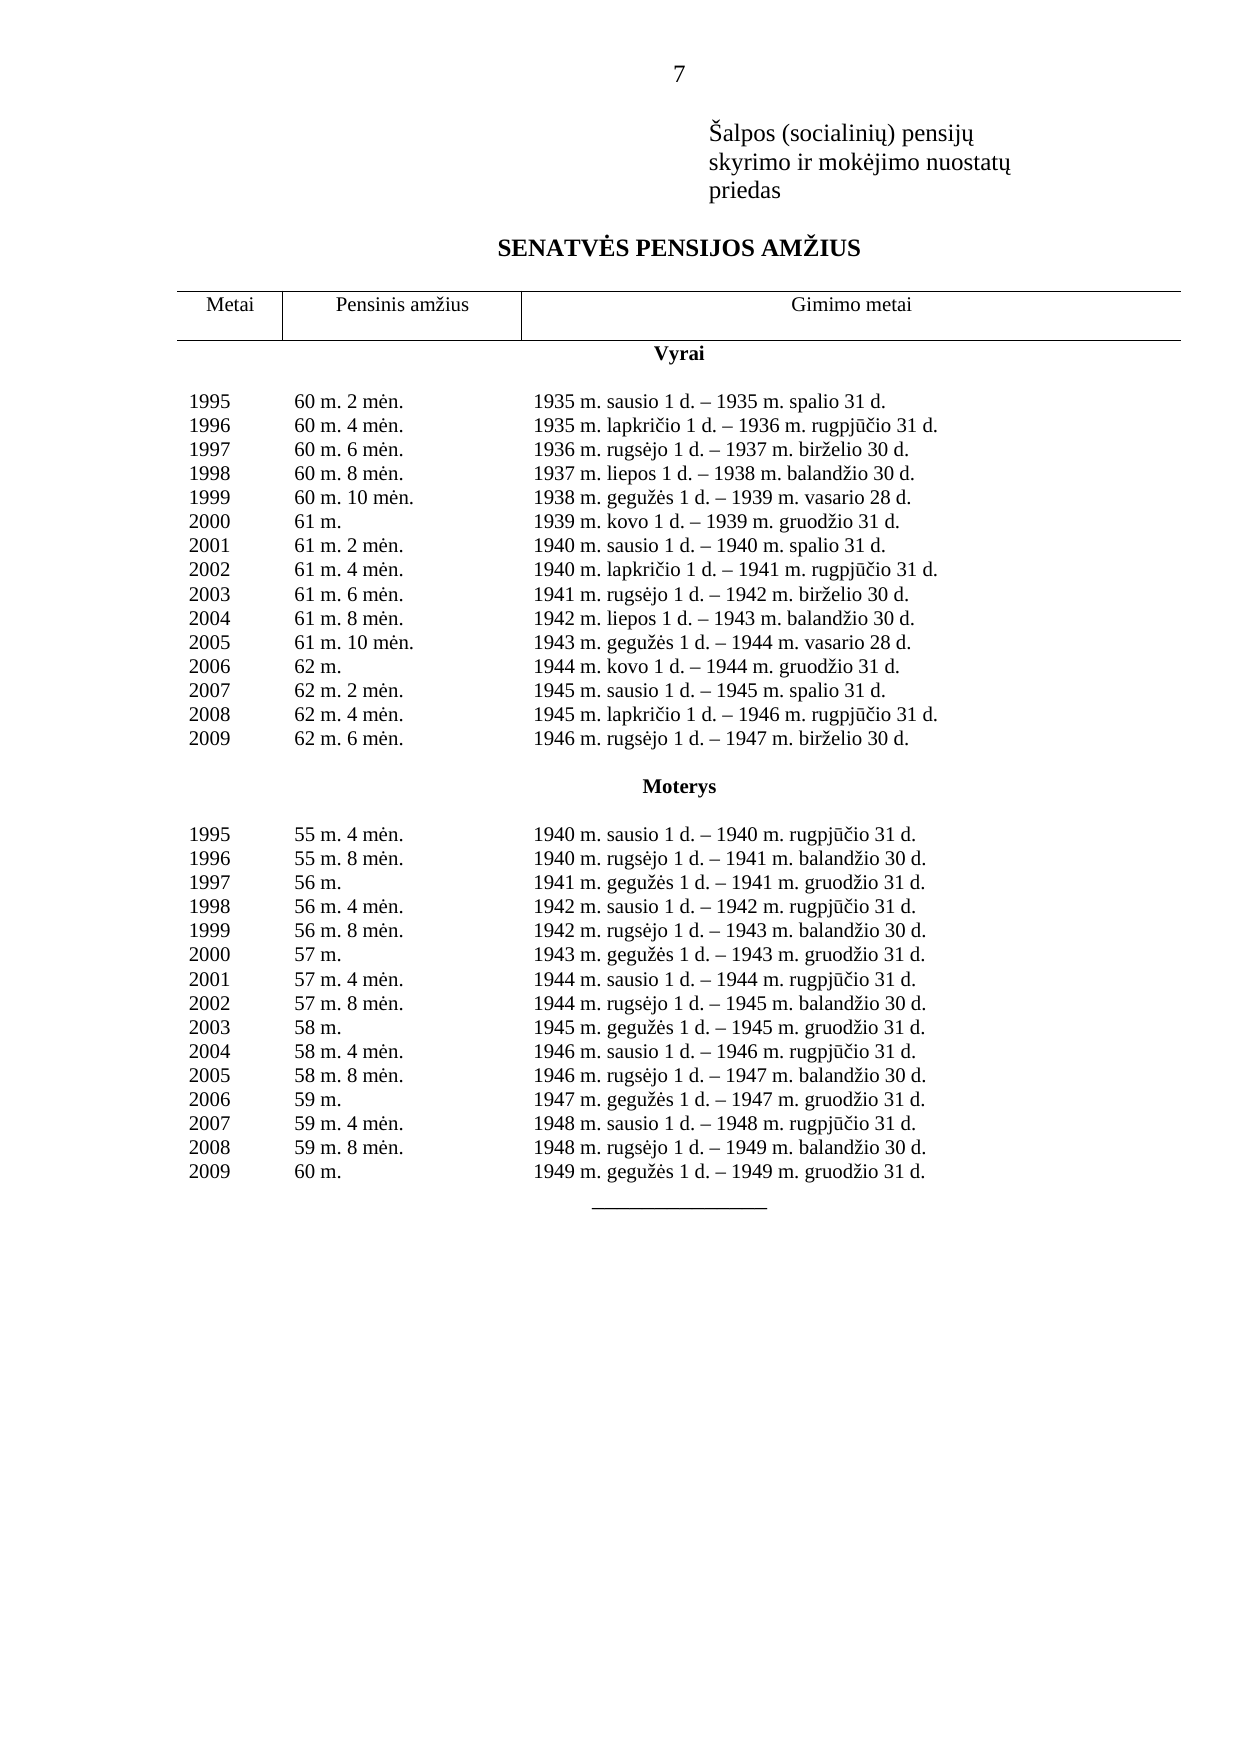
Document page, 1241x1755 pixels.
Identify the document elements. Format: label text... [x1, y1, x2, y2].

table_cell 55 m. 4 mėn. [283, 822, 522, 846]
table_cell 1940 m. rugsėjo 1 d. – 1941 m. balandžio 30 d. [522, 846, 1181, 870]
table_cell 1946 m. sausio 1 d. – 1946 m. rugpjūčio 31 d. [522, 1039, 1181, 1063]
table_cell 1940 m. sausio 1 d. – 1940 m. spalio 31 d. [522, 533, 1181, 557]
table_cell 60 m. [283, 1159, 522, 1183]
table_cell 2000 [177, 943, 283, 966]
table_cell [177, 750, 283, 774]
table_cell 1935 m. lapkričio 1 d. – 1936 m. rugpjūčio 31 d. [522, 413, 1181, 437]
table_cell 1997 [177, 870, 283, 894]
table_cell 1945 m. sausio 1 d. – 1945 m. spalio 31 d. [522, 678, 1181, 702]
table_cell 1996 [177, 413, 283, 437]
table_cell 59 m. 8 mėn. [283, 1135, 522, 1159]
table_cell 2001 [177, 533, 283, 557]
table_cell 1935 m. sausio 1 d. – 1935 m. spalio 31 d. [522, 389, 1181, 413]
table_cell 55 m. 8 mėn. [283, 846, 522, 870]
table_cell 2008 [177, 702, 283, 726]
table_cell 1941 m. rugsėjo 1 d. – 1942 m. birželio 30 d. [522, 581, 1181, 606]
table_cell 2003 [177, 581, 283, 606]
table_cell 1947 m. gegužės 1 d. – 1947 m. gruodžio 31 d. [522, 1087, 1181, 1111]
table_header Metai [177, 292, 282, 340]
table_cell 1995 [177, 389, 283, 413]
table_cell 62 m. 6 mėn. [283, 726, 522, 750]
table_cell 2009 [177, 726, 283, 750]
table_cell [522, 798, 1181, 822]
table_cell 1942 m. sausio 1 d. – 1942 m. rugpjūčio 31 d. [522, 894, 1181, 918]
table_cell 58 m. 8 mėn. [283, 1063, 522, 1087]
text skyrimo ir mokėjimo nuostatų [177, 147, 1181, 176]
table_cell 1946 m. rugsėjo 1 d. – 1947 m. balandžio 30 d. [522, 1063, 1181, 1087]
table_cell 61 m. 6 mėn. [283, 581, 522, 606]
table_cell 1944 m. sausio 1 d. – 1944 m. rugpjūčio 31 d. [522, 966, 1181, 991]
table_cell 2007 [177, 1111, 283, 1135]
table_cell 62 m. 4 mėn. [283, 702, 522, 726]
table_cell 1936 m. rugsėjo 1 d. – 1937 m. birželio 30 d. [522, 437, 1181, 461]
table_cell 2005 [177, 630, 283, 654]
table_cell 2005 [177, 1063, 283, 1087]
table_cell 1944 m. rugsėjo 1 d. – 1945 m. balandžio 30 d. [522, 991, 1181, 1014]
table_cell 1937 m. liepos 1 d. – 1938 m. balandžio 30 d. [522, 461, 1181, 485]
table_cell 1939 m. kovo 1 d. – 1939 m. gruodžio 31 d. [522, 509, 1181, 533]
table_cell 1943 m. gegužės 1 d. – 1943 m. gruodžio 31 d. [522, 943, 1181, 966]
text ______________ [177, 1183, 1181, 1212]
table_cell 60 m. 6 mėn. [283, 437, 522, 461]
text priedas [177, 176, 1181, 204]
table_cell 2002 [177, 991, 283, 1014]
table_cell 57 m. 8 mėn. [283, 991, 522, 1014]
table_cell 1944 m. kovo 1 d. – 1944 m. gruodžio 31 d. [522, 654, 1181, 678]
table_cell 2007 [177, 678, 283, 702]
table_cell 62 m. [283, 654, 522, 678]
table_cell 61 m. 4 mėn. [283, 558, 522, 581]
table_cell 2004 [177, 1039, 283, 1063]
table_cell 1999 [177, 918, 283, 942]
table_cell [283, 798, 522, 822]
table_cell 60 m. 8 mėn. [283, 461, 522, 485]
table_cell 58 m. [283, 1015, 522, 1039]
table_cell 58 m. 4 mėn. [283, 1039, 522, 1063]
text Šalpos (socialinių) pensijų [709, 118, 1181, 147]
table_cell 2000 [177, 509, 283, 533]
table_cell 1996 [177, 846, 283, 870]
table_cell 57 m. 4 mėn. [283, 966, 522, 991]
table_cell 1945 m. gegužės 1 d. – 1945 m. gruodžio 31 d. [522, 1015, 1181, 1039]
table_cell 1942 m. liepos 1 d. – 1943 m. balandžio 30 d. [522, 606, 1181, 629]
table_cell 1940 m. sausio 1 d. – 1940 m. rugpjūčio 31 d. [522, 822, 1181, 846]
table_cell 1997 [177, 437, 283, 461]
table_cell 61 m. 2 mėn. [283, 533, 522, 557]
table_cell 2002 [177, 558, 283, 581]
table_cell 1938 m. gegužės 1 d. – 1939 m. vasario 28 d. [522, 485, 1181, 509]
table_cell 2009 [177, 1159, 283, 1183]
table_cell 2008 [177, 1135, 283, 1159]
table_cell 2006 [177, 654, 283, 678]
table_cell 59 m. 4 mėn. [283, 1111, 522, 1135]
table_header Pensinis amžius [283, 292, 521, 340]
table_cell 1998 [177, 894, 283, 918]
table_cell [283, 750, 522, 774]
table_cell 62 m. 2 mėn. [283, 678, 522, 702]
table_cell 2003 [177, 1015, 283, 1039]
table_cell 1946 m. rugsėjo 1 d. – 1947 m. birželio 30 d. [522, 726, 1181, 750]
table_cell 56 m. [283, 870, 522, 894]
table_cell 56 m. 4 mėn. [283, 894, 522, 918]
table_cell 1948 m. sausio 1 d. – 1948 m. rugpjūčio 31 d. [522, 1111, 1181, 1135]
table_cell 61 m. 10 mėn. [283, 630, 522, 654]
table_cell 2001 [177, 966, 283, 991]
table_cell 60 m. 4 mėn. [283, 413, 522, 437]
table_cell 61 m. 8 mėn. [283, 606, 522, 629]
table_cell 1998 [177, 461, 283, 485]
table_cell 1941 m. gegužės 1 d. – 1941 m. gruodžio 31 d. [522, 870, 1181, 894]
table_cell [283, 365, 522, 389]
table_cell 1943 m. gegužės 1 d. – 1944 m. vasario 28 d. [522, 630, 1181, 654]
table_cell 1942 m. rugsėjo 1 d. – 1943 m. balandžio 30 d. [522, 918, 1181, 942]
table_cell 1995 [177, 822, 283, 846]
table_cell [522, 750, 1181, 774]
table_cell 60 m. 10 mėn. [283, 485, 522, 509]
table_cell 56 m. 8 mėn. [283, 918, 522, 942]
table_cell 57 m. [283, 943, 522, 966]
table_cell Moterys [177, 774, 1181, 798]
table_cell [177, 798, 283, 822]
table_header Gimimo metai [522, 292, 1181, 340]
table_cell 1949 m. gegužės 1 d. – 1949 m. gruodžio 31 d. [522, 1159, 1181, 1183]
table_cell Vyrai [177, 341, 1181, 365]
table_cell 59 m. [283, 1087, 522, 1111]
table_cell 1948 m. rugsėjo 1 d. – 1949 m. balandžio 30 d. [522, 1135, 1181, 1159]
table_cell [522, 365, 1181, 389]
table_cell [177, 365, 283, 389]
table_cell 2004 [177, 606, 283, 629]
text Senatvės pensijos amžius [177, 233, 1181, 262]
table_cell 2006 [177, 1087, 283, 1111]
table_cell 1945 m. lapkričio 1 d. – 1946 m. rugpjūčio 31 d. [522, 702, 1181, 726]
table_cell 1940 m. lapkričio 1 d. – 1941 m. rugpjūčio 31 d. [522, 558, 1181, 581]
table_cell 1999 [177, 485, 283, 509]
table_cell 60 m. 2 mėn. [283, 389, 522, 413]
table_cell 61 m. [283, 509, 522, 533]
